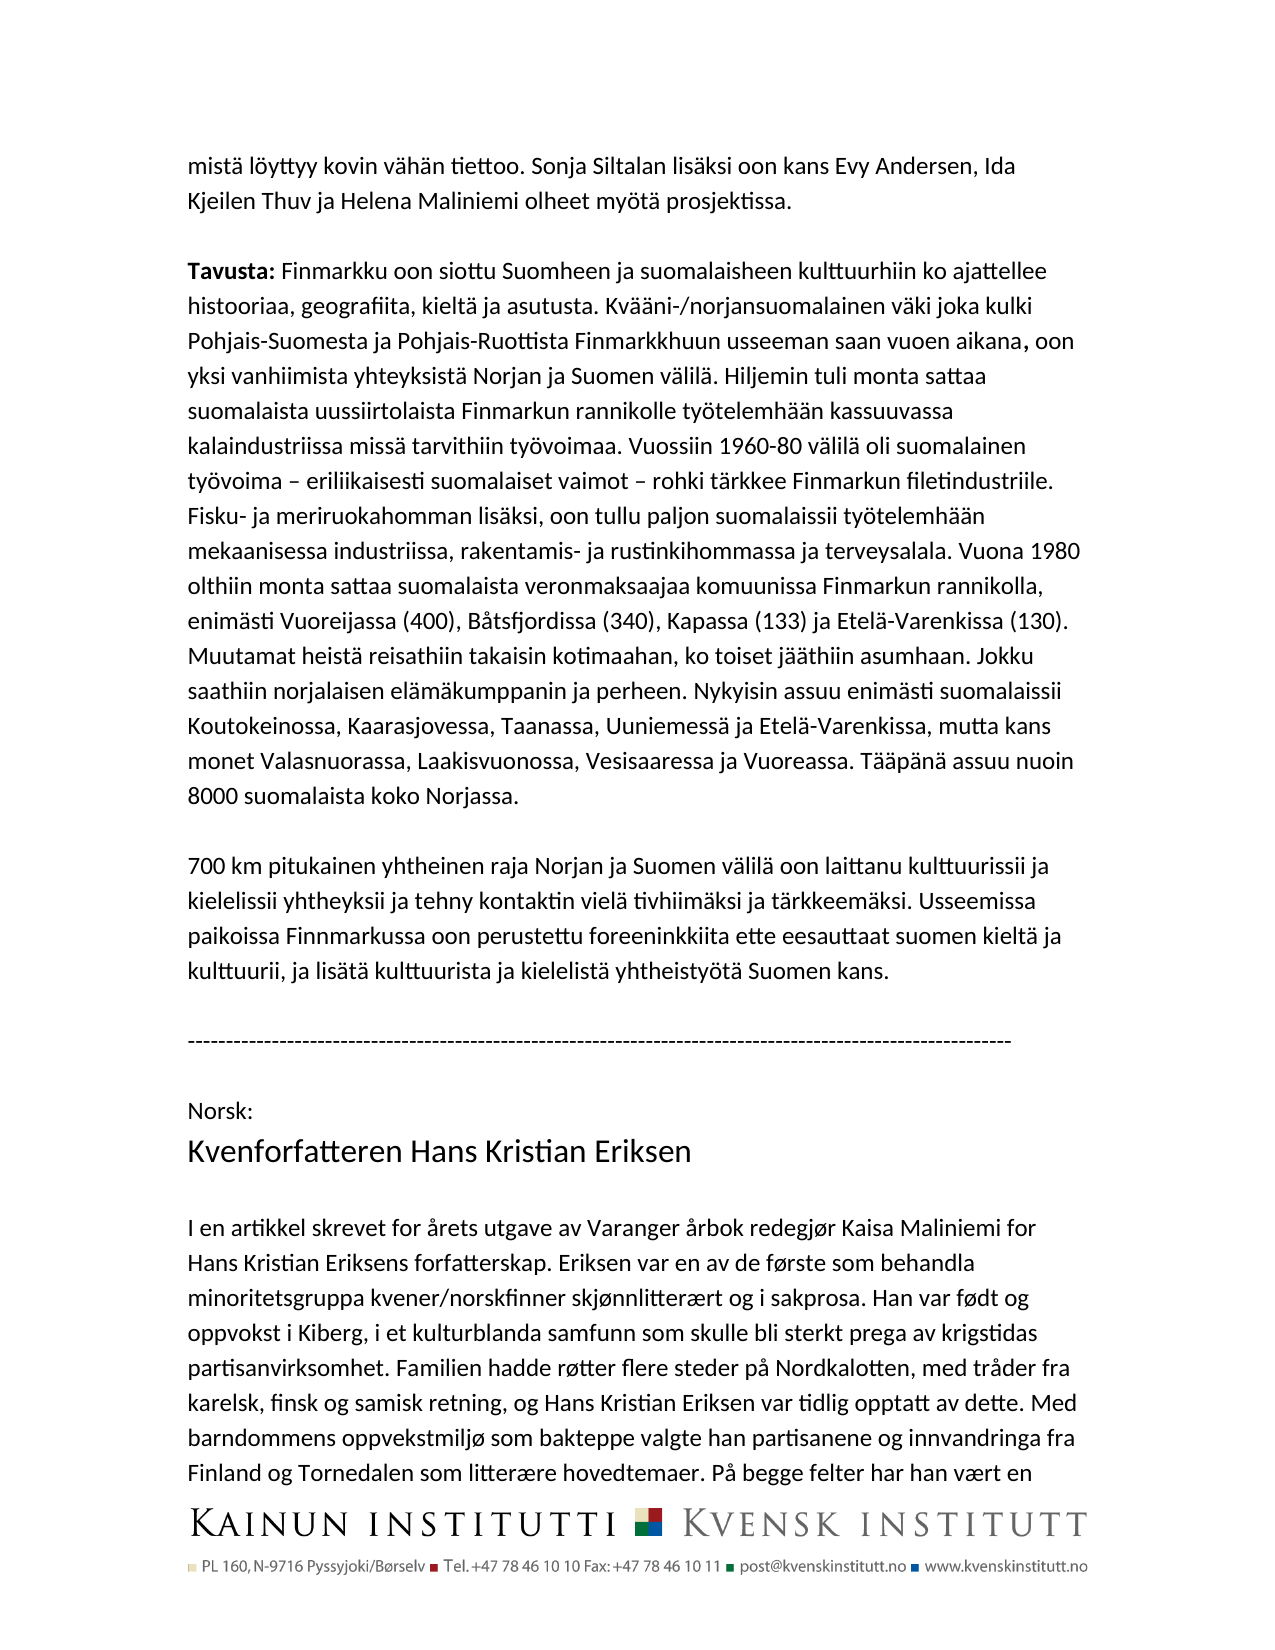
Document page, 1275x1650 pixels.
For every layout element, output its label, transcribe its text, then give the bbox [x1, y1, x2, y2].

text mistä löyttyy kovin vähän tiettoo. Sonja Siltalan lisäksi oon kans Evy Andersen, Ida Kjeilen Thuv ja Helena Maliniemi olheet myötä prosjektissa. [187, 150, 1087, 216]
text ------------------------------------------------------------------------------------------------------------ [187, 1025, 1087, 1056]
text Norsk: [187, 1095, 1087, 1126]
text Kvenforfatteren Hans Kristian Eriksen [187, 1130, 1087, 1171]
text 700 km pitukainen yhtheinen raja Norjan ja Suomen välilä oon laittanu kulttuurissii ja kielelissii yhtheyksii ja tehny kontaktin vielä tivhiimäksi ja tärkkeemäksi. Usseemissa paikoissa Finnmarkussa oon perustettu foreeninkkiita ette eesauttaat suomen kieltä ja kulttuurii, ja lisätä kulttuurista ja kielelistä yhtheistyötä Suomen kans. [187, 850, 1087, 986]
text Tavusta: Finmarkku oon siottu Suomheen ja suomalaisheen kulttuurhiin ko ajattellee histooriaa, geografiita, kieltä ja asutusta. Kvääni-/norjansuomalainen väki joka kulki Pohjais-Suomesta ja Pohjais-Ruottista Finmarkkhuun usseeman saan vuoen aikana, oon yksi vanhiimista yhteyksistä Norjan ja Suomen välilä. Hiljemin tuli monta sattaa suomalaista uussiirtolaista Finmarkun rannikolle työtelemhään kassuuvassa kalaindustriissa missä tarvithiin työvoimaa. Vuossiin 1960-80 välilä oli suomalainen työvoima – eriliikaisesti suomalaiset vaimot – rohki tärkkee Finmarkun filetindustriile. [187, 255, 1087, 496]
picture [187, 1508, 1088, 1577]
text Fisku- ja meriruokahomman lisäksi, oon tullu paljon suomalaissii työtelemhään mekaanisessa industriissa, rakentamis- ja rustinkihommassa ja terveysalala. Vuona 1980 olthiin monta sattaa suomalaista veronmaksaajaa komuunissa Finmarkun rannikolla, enimästi Vuoreijassa (400), Båtsfjordissa (340), Kapassa (133) ja Etelä-Varenkissa (130). Muutamat heistä reisathiin takaisin kotimaahan, ko toiset jääthiin asumhaan. Jokku saathiin norjalaisen elämäkumppanin ja perheen. Nykyisin assuu enimästi suomalaissii Koutokeinossa, Kaarasjovessa, Taanassa, Uuniemessä ja Etelä-Varenkissa, mutta kans monet Valasnuorassa, Laakisvuonossa, Vesisaaressa ja Vuoreassa. Tääpänä assuu nuoin 8000 suomalaista koko Norjassa. [187, 500, 1087, 811]
text I en artikkel skrevet for årets utgave av Varanger årbok redegjør Kaisa Maliniemi for Hans Kristian Eriksens forfatterskap. Eriksen var en av de første som behandla minoritetsgruppa kvener/norskfinner skjønnlitterært og i sakprosa. Han var født og oppvokst i Kiberg, i et kulturblanda samfunn som skulle bli sterkt prega av krigstidas partisanvirksomhet. Familien hadde røtter flere steder på Nordkalotten, med tråder fra karelsk, finsk og samisk retning, og Hans Kristian Eriksen var tidlig opptatt av dette. Med barndommens oppvekstmiljø som bakteppe valgte han partisanene og innvandringa fra Finland og Tornedalen som litterære hovedtemaer. På begge felter har han vært en [187, 1212, 1087, 1487]
